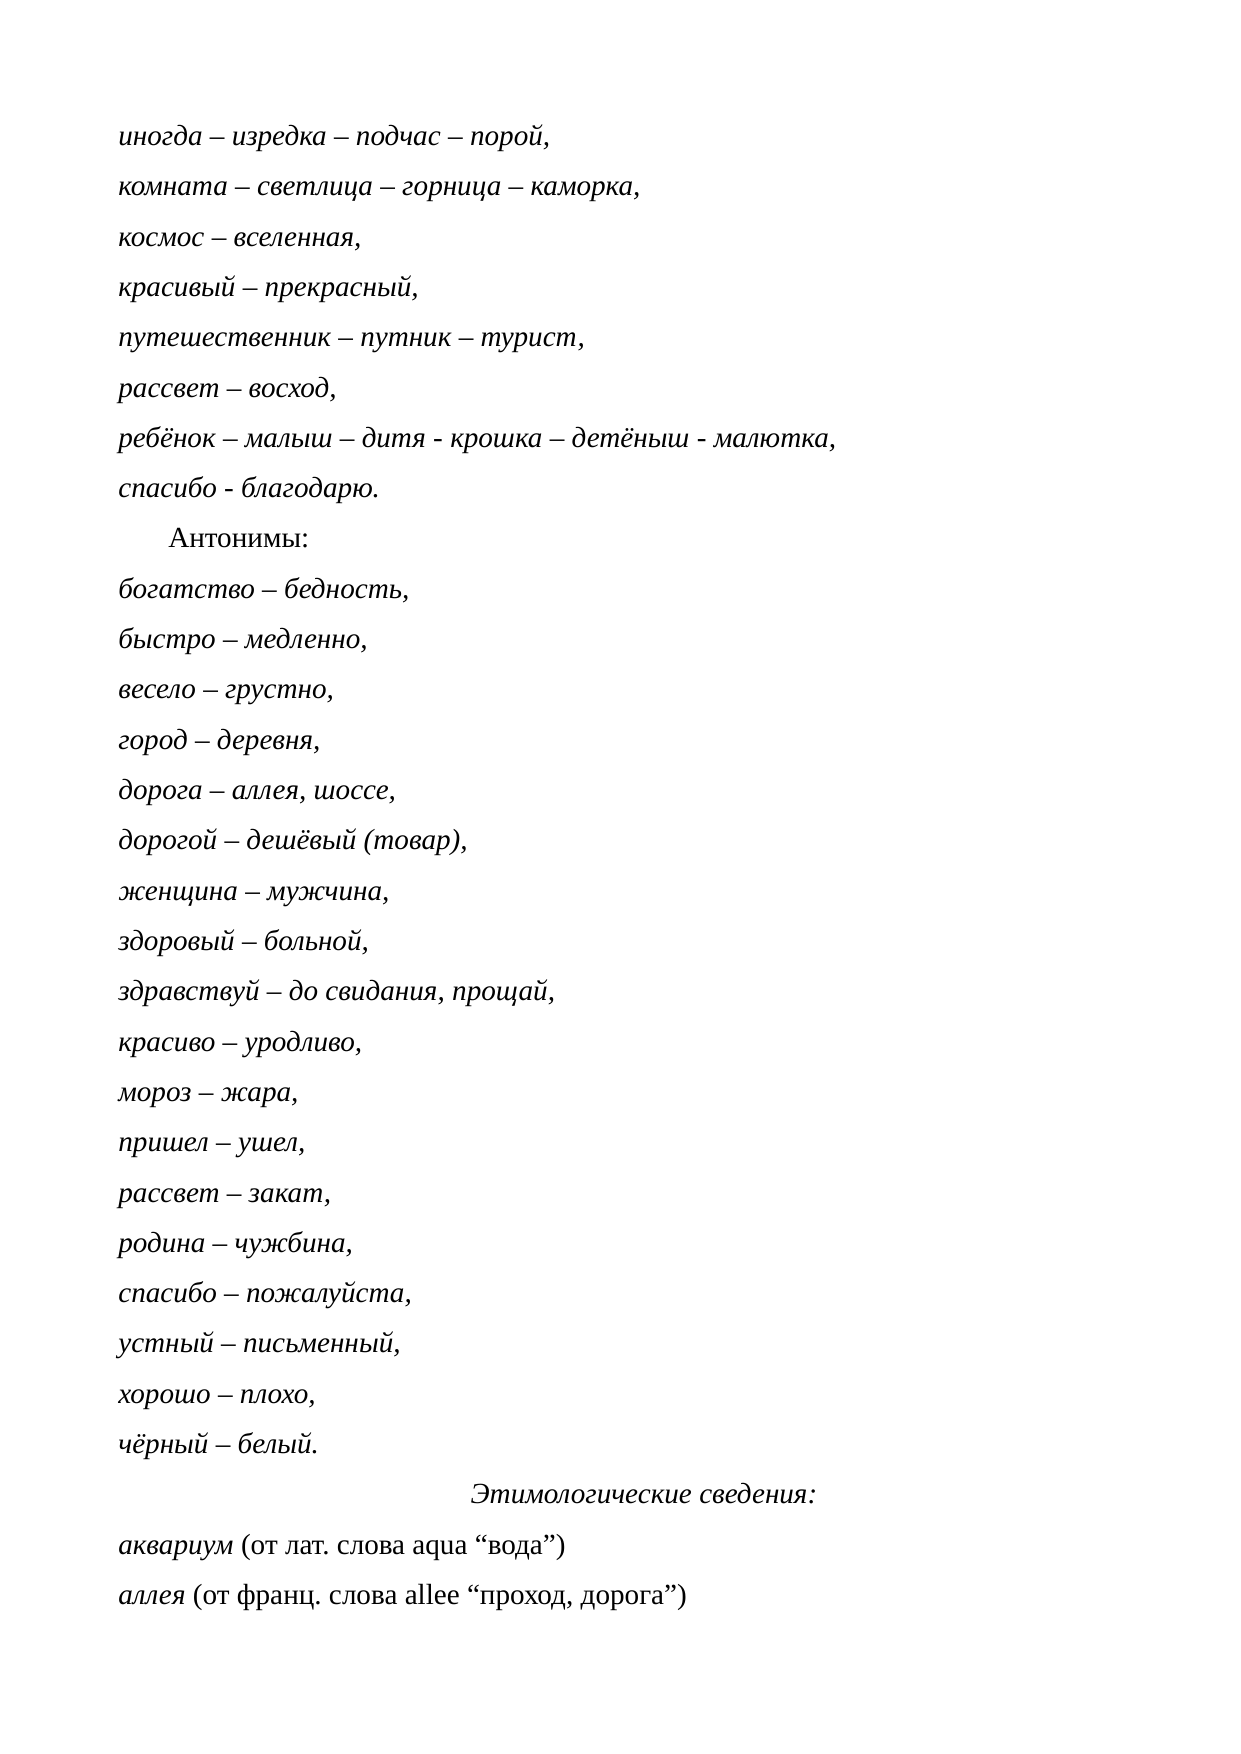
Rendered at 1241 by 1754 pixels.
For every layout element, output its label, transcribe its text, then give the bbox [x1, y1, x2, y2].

text богатство – бедность, быстро – медленно, весело – грустно, город – деревня, дорога – аллея, шоссе, дорогой – дешёвый (товар), женщина – мужчина, здоровый – больной, здравствуй – до свидания, прощай, красиво – уродливо, мороз – жара, пришел – ушел, рассвет – закат, родина – чужбина, спасибо – пожалуйста, устный – письменный, хорошо – плохо, чёрный – белый. [118, 571, 1122, 1460]
text аллея (от франц. слова allee “проход, дорога”) [118, 1577, 1122, 1611]
text Антонимы: [118, 521, 1122, 554]
text аквариум (от лат. слова aqua “вода”) [118, 1527, 1122, 1560]
text иногда – изредка – подчас – порой, комната – светлица – горница – каморка, космос – вселенная, красивый – прекрасный, путешественник – путник – турист, рассвет – восход, ребёнок – малыш – дитя - крошка – детёныш - малютка, спасибо - благодарю. [118, 118, 1122, 504]
text Этимологические сведения: [118, 1477, 1122, 1510]
